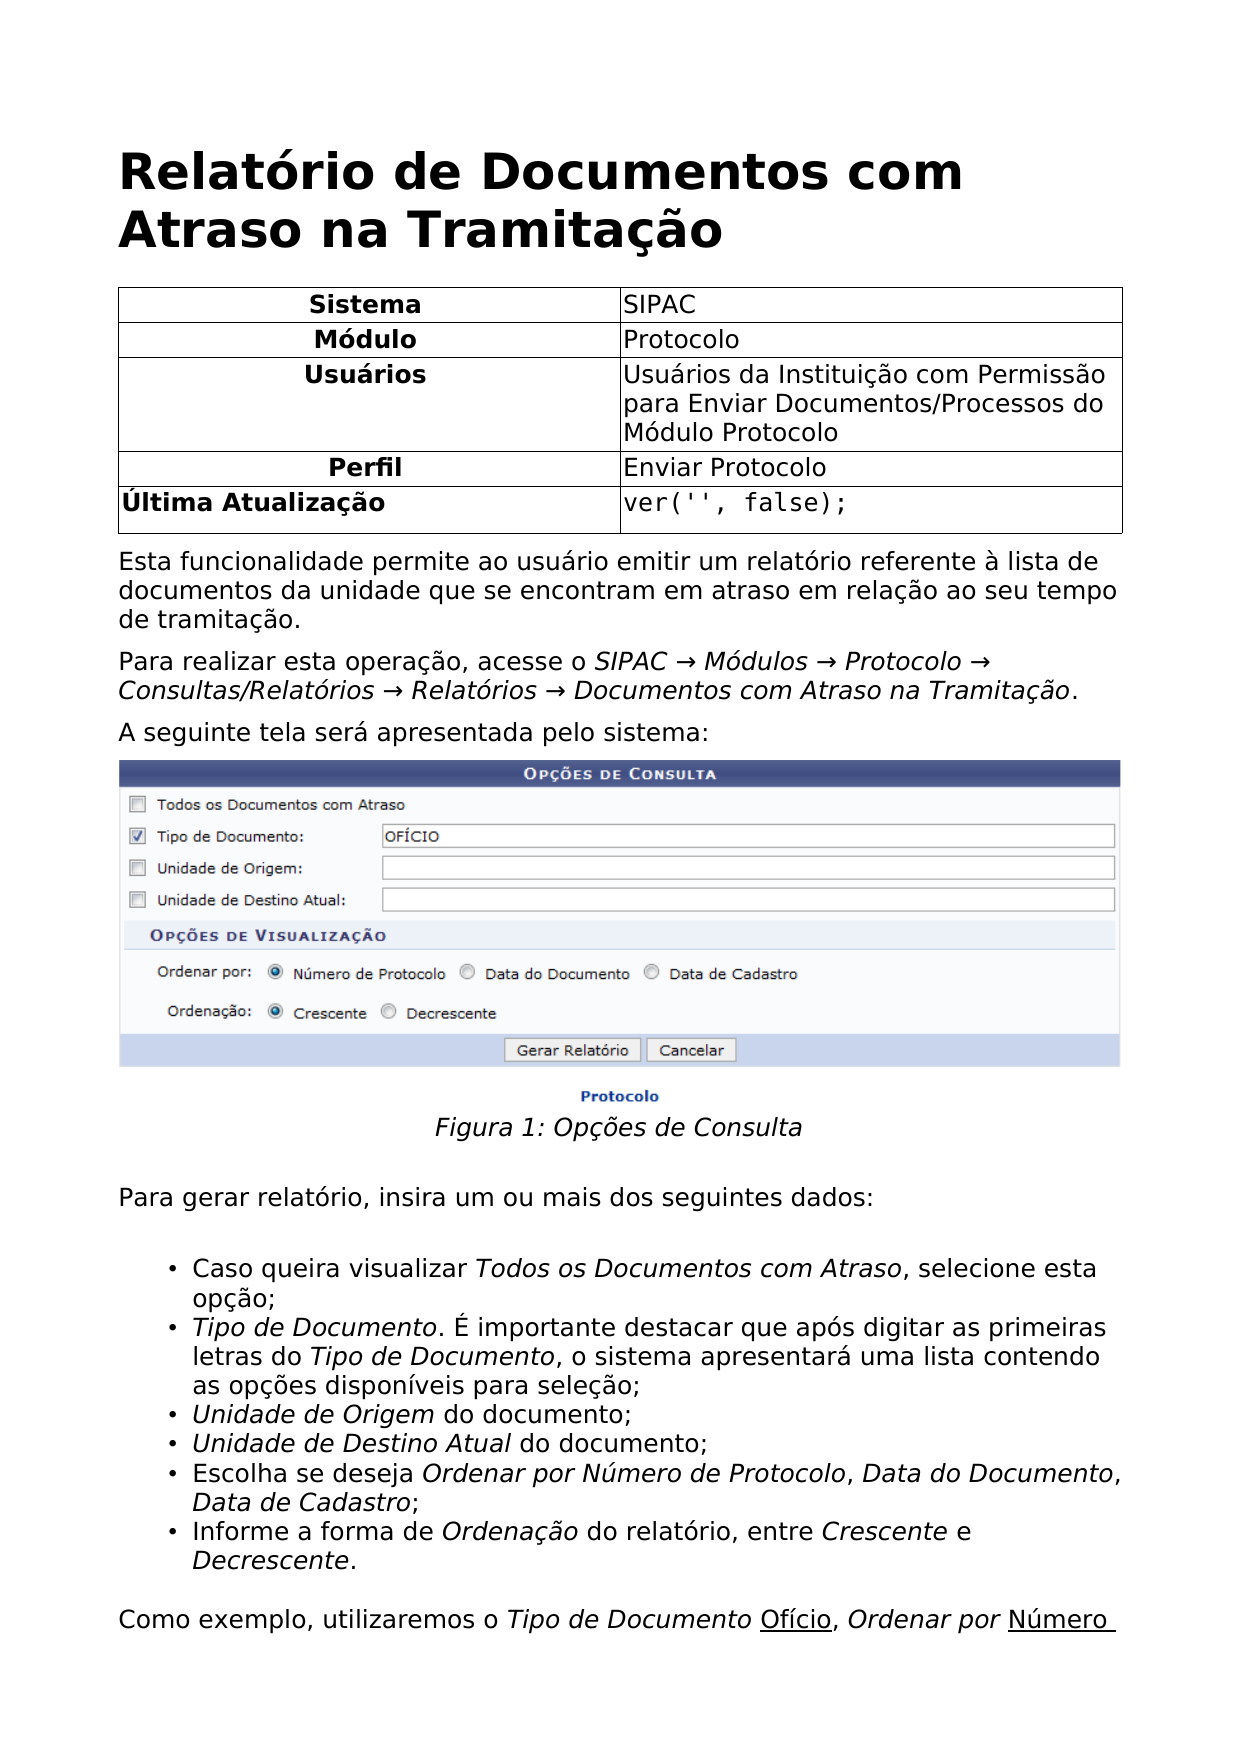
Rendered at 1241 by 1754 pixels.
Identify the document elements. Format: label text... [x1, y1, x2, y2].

table_cell Perfil [119, 452, 620, 486]
list Informe a forma de Ordenação do relatório, entre Crescente e Decrescente. [177, 1517, 1122, 1576]
table_cell Enviar Protocolo [621, 452, 1122, 486]
text Esta funcionalidade permite ao usuário emitir um relatório referente à lista de documentos da unidade que se encontram em atraso em relação ao seu tempo de tramitação. [118, 547, 1122, 635]
table_cell Módulo [119, 323, 620, 357]
table_cell ver('', false); [621, 487, 1122, 532]
table_cell Protocolo [621, 323, 1122, 357]
table_header SIPAC [621, 288, 1122, 322]
text Figura 1: Opções de Consulta [118, 1113, 1122, 1142]
table_cell Usuários [119, 358, 620, 451]
list Escolha se deseja Ordenar por Número de Protocolo, Data do Documento, Data de Cadastro; [177, 1459, 1122, 1517]
picture [118, 760, 1123, 1113]
text A seguinte tela será apresentada pelo sistema: [118, 718, 1122, 747]
list Unidade de Destino Atual do documento; [177, 1430, 1122, 1459]
list Caso queira visualizar Todos os Documentos com Atraso, selecione esta opção; [177, 1255, 1122, 1313]
subtitle Relatório de Documentos com Atraso na Tramitação [118, 143, 1122, 259]
table_cell Usuários da Instituição com Permissão para Enviar Documentos/Processos do Módulo Protocolo [621, 358, 1122, 451]
list Tipo de Documento. É importante destacar que após digitar as primeiras letras do Tipo de Documento, o sistema apresentará uma lista contendo as opções disponíveis para seleção; [177, 1313, 1122, 1401]
table_header Sistema [119, 288, 620, 322]
text Para gerar relatório, insira um ou mais dos seguintes dados: [118, 1183, 1122, 1213]
text Como exemplo, utilizaremos o Tipo de Documento Ofício, Ordenar por Número [118, 1605, 1122, 1634]
text Para realizar esta operação, acesse o SIPAC → Módulos → Protocolo → Consultas/Relatórios → Relatórios → Documentos com Atraso na Tramitação. [118, 647, 1122, 706]
list Unidade de Origem do documento; [177, 1401, 1122, 1430]
table_cell Última Atualização [119, 487, 620, 532]
